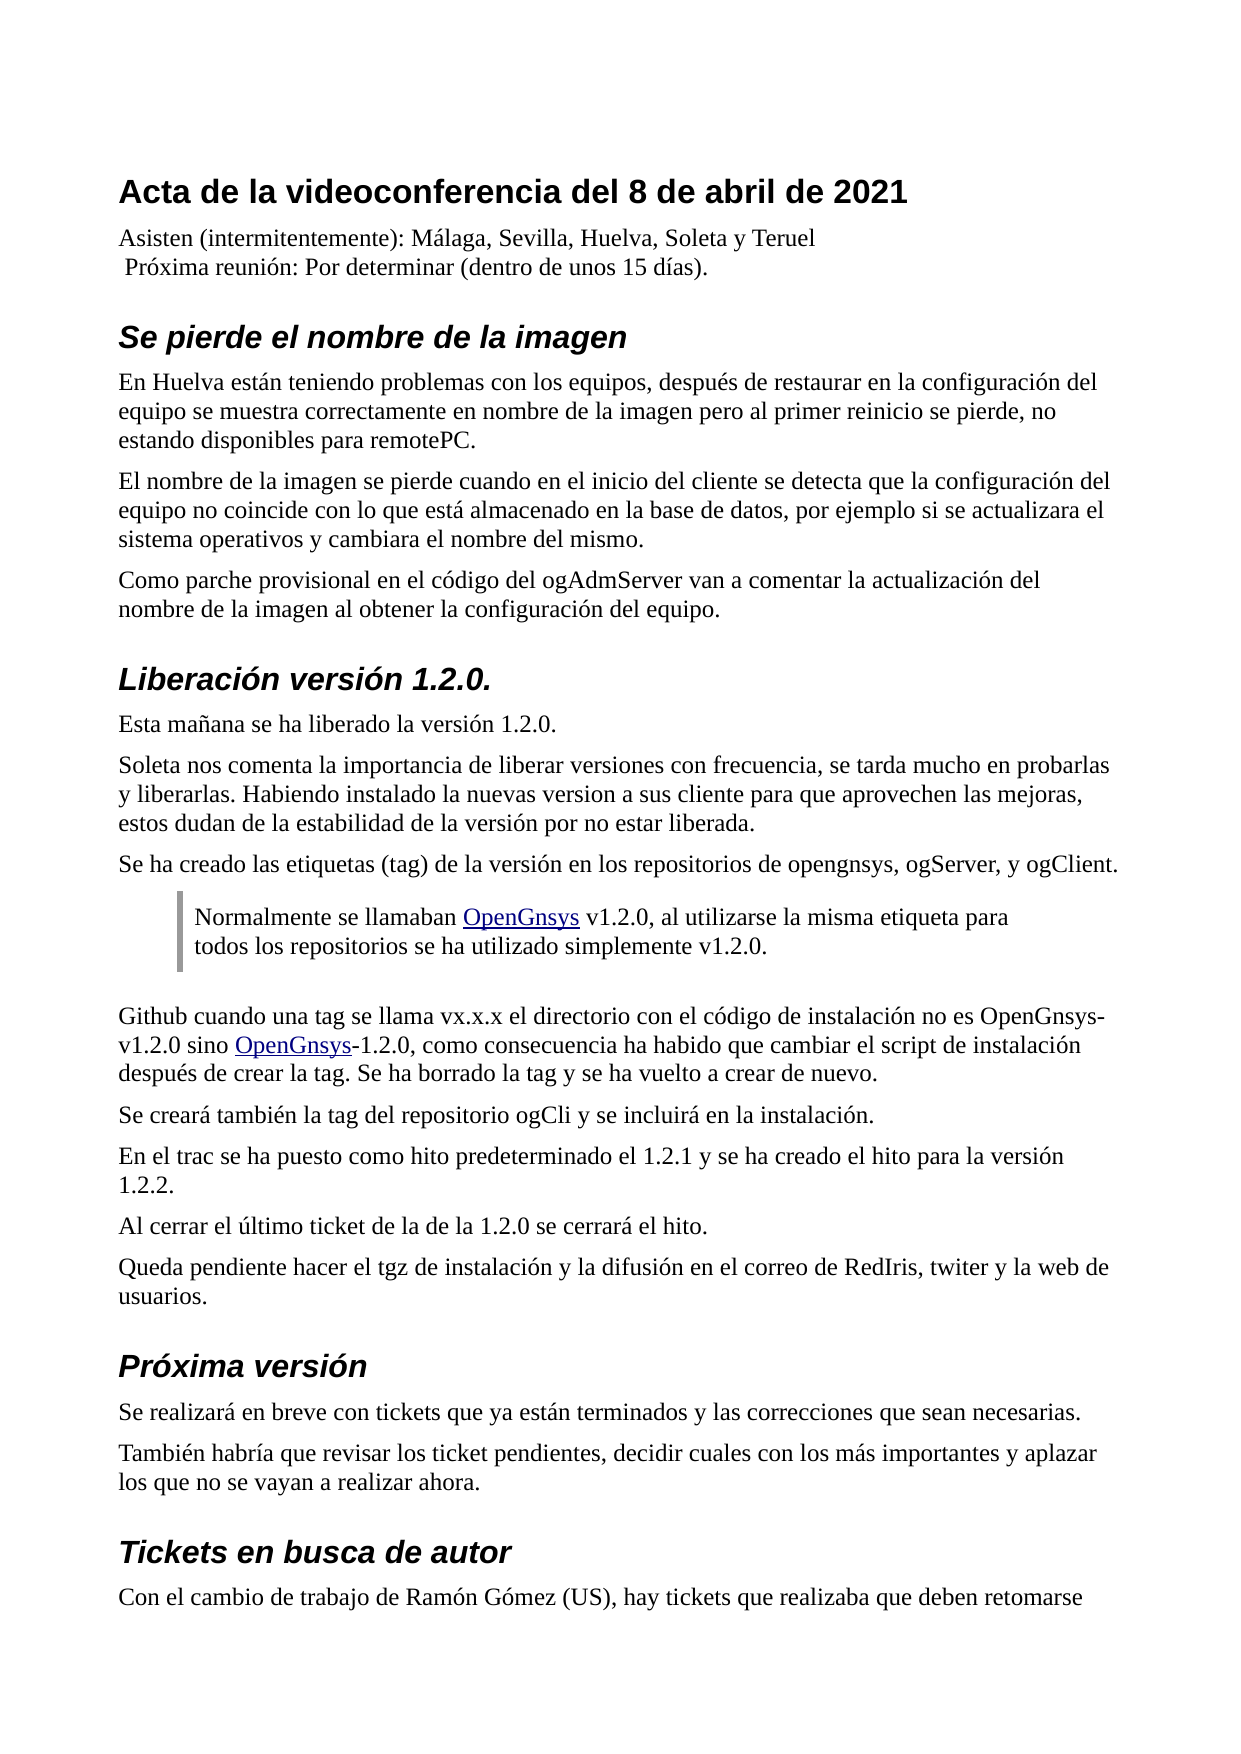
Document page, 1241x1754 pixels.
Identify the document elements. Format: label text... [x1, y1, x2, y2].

text En Huelva están teniendo problemas con los equipos, después de restaurar en la configuración del equipo se muestra correctamente en nombre de la imagen pero al primer reinicio se pierde, no estando disponibles para remotePC. [118, 367, 1122, 454]
subtitle Próxima versión [118, 1347, 1122, 1384]
text Se ha creado las etiquetas (tag) de la versión en los repositorios de opengnsys, ogServer, y ogClient. [118, 849, 1122, 878]
text Github cuando una tag se llama vx.x.x el directorio con el código de instalación no es OpenGnsys-v1.2.0 sino OpenGnsys-1.2.0, como consecuencia ha habido que cambiar el script de instalación después de crear la tag. Se ha borrado la tag y se ha vuelto a crear de nuevo. [118, 1001, 1122, 1087]
text Queda pendiente hacer el tgz de instalación y la difusión en el correo de RedIris, twiter y la web de usuarios. [118, 1252, 1122, 1310]
text Esta mañana se ha liberado la versión 1.2.0. [118, 709, 1122, 738]
text Con el cambio de trabajo de Ramón Gómez (US), hay tickets que realizaba que deben retomarse [118, 1582, 1122, 1611]
text Se realizará en breve con tickets que ya están terminados y las correcciones que sean necesarias. [118, 1397, 1122, 1425]
subtitle Se pierde el nombre de la imagen [118, 318, 1122, 355]
text También habría que revisar los ticket pendientes, decidir cuales con los más importantes y aplazar los que no se vayan a realizar ahora. [118, 1438, 1122, 1495]
text En el trac se ha puesto como hito predeterminado el 1.2.1 y se ha creado el hito para la versión 1.2.2. [118, 1141, 1122, 1198]
subtitle Liberación versión 1.2.0. [118, 660, 1122, 697]
text Como parche provisional en el código del ogAdmServer van a comentar la actualización del nombre de la imagen al obtener la configuración del equipo. [118, 565, 1122, 622]
subtitle Acta de la videoconferencia del 8 de abril de 2021 [118, 172, 1122, 211]
text Asisten (intermitentemente): Málaga, Sevilla, Huelva, Soleta y Teruel Próxima reunión: Por determinar (dentro de unos 15 días). [118, 223, 1122, 281]
subtitle Tickets en busca de autor [118, 1533, 1122, 1570]
text Se creará también la tag del repositorio ogCli y se incluirá en la instalación. [118, 1100, 1122, 1128]
text Normalmente se llamaban OpenGnsys v1.2.0, al utilizarse la misma etiqueta para todos los repositorios se ha utilizado simplemente v1.2.0. [183, 891, 1063, 972]
text El nombre de la imagen se pierde cuando en el inicio del cliente se detecta que la configuración del equipo no coincide con lo que está almacenado en la base de datos, por ejemplo si se actualizara el sistema operativos y cambiara el nombre del mismo. [118, 466, 1122, 552]
text Al cerrar el último ticket de la de la 1.2.0 se cerrará el hito. [118, 1211, 1122, 1240]
text Soleta nos comenta la importancia de liberar versiones con frecuencia, se tarda mucho en probarlas y liberarlas. Habiendo instalado la nuevas version a sus cliente para que aprovechen las mejoras, estos dudan de la estabilidad de la versión por no estar liberada. [118, 751, 1122, 837]
